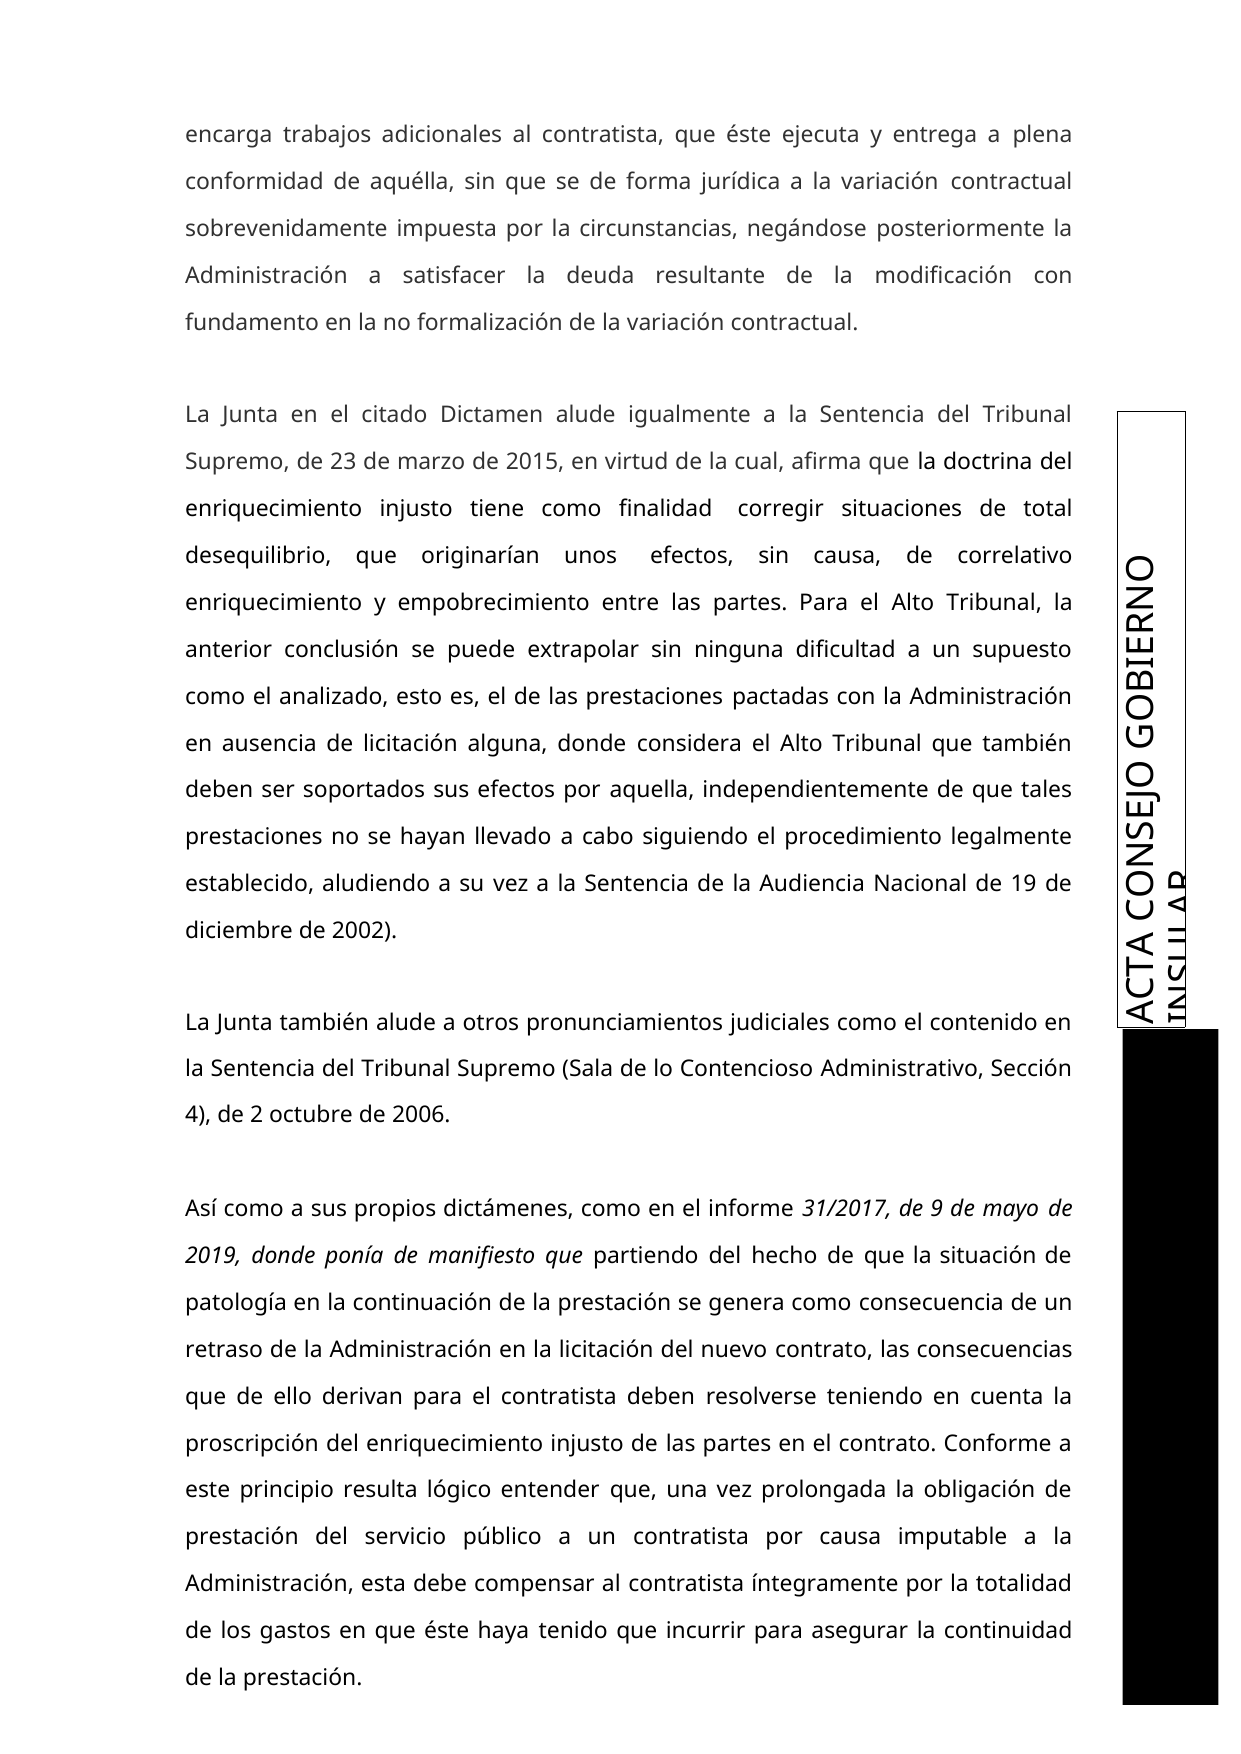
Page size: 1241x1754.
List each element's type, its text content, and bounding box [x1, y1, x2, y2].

text encarga trabajos adicionales al contratista, que éste ejecuta y entrega a plena conformidad de aquélla, sin que se de forma jurídica a la variación contractual sobrevenidamente impuesta por la circunstancias, negándose posteriormente la Administración a satisfacer la deuda resultante de la modificación con fundamento en la no formalización de la variación contractual. [185, 118, 1072, 337]
text La Junta en el citado Dictamen alude igualmente a la Sentencia del Tribunal Supremo, de 23 de marzo de 2015, en virtud de la cual, afirma que la doctrina del enriquecimiento injusto tiene como finalidad corregir situaciones de total desequilibrio, que originarían unos efectos, sin causa, de correlativo enriquecimiento y empobrecimiento entre las partes. Para el Alto Tribunal, la anterior conclusión se puede extrapolar sin ninguna dificultad a un supuesto como el analizado, esto es, el de las prestaciones pactadas con la Administración en ausencia de licitación alguna, donde considera el Alto Tribunal que también deben ser soportados sus efectos por aquella, independientemente de que tales prestaciones no se hayan llevado a cabo siguiendo el procedimiento legalmente establecido, aludiendo a su vez a la Sentencia de la Audiencia Nacional de 19 de diciembre de 2002). [185, 398, 1072, 945]
text Así como a sus propios dictámenes, como en el informe 31/2017, de 9 de mayo de 2019, donde ponía de manifiesto que partiendo del hecho de que la situación de patología en la continuación de la prestación se genera como consecuencia de un retraso de la Administración en la licitación del nuevo contrato, las consecuencias que de ello derivan para el contratista deben resolverse teniendo en cuenta la proscripción del enriquecimiento injusto de las partes en el contrato. Conforme a este principio resulta lógico entender que, una vez prolongada la obligación de prestación del servicio público a un contratista por causa imputable a la Administración, esta debe compensar al contratista íntegramente por la totalidad de los gastos en que éste haya tenido que incurrir para asegurar la continuidad de la prestación. [185, 1192, 1072, 1692]
text La Junta también alude a otros pronunciamientos judiciales como el contenido en la Sentencia del Tribunal Supremo (Sala de lo Contencioso Administrativo, Sección 4), de 2 octubre de 2006. [185, 1006, 1072, 1130]
text ACTA CONSEJO GOBIERNO INSULAR [1118, 414, 1183, 1027]
